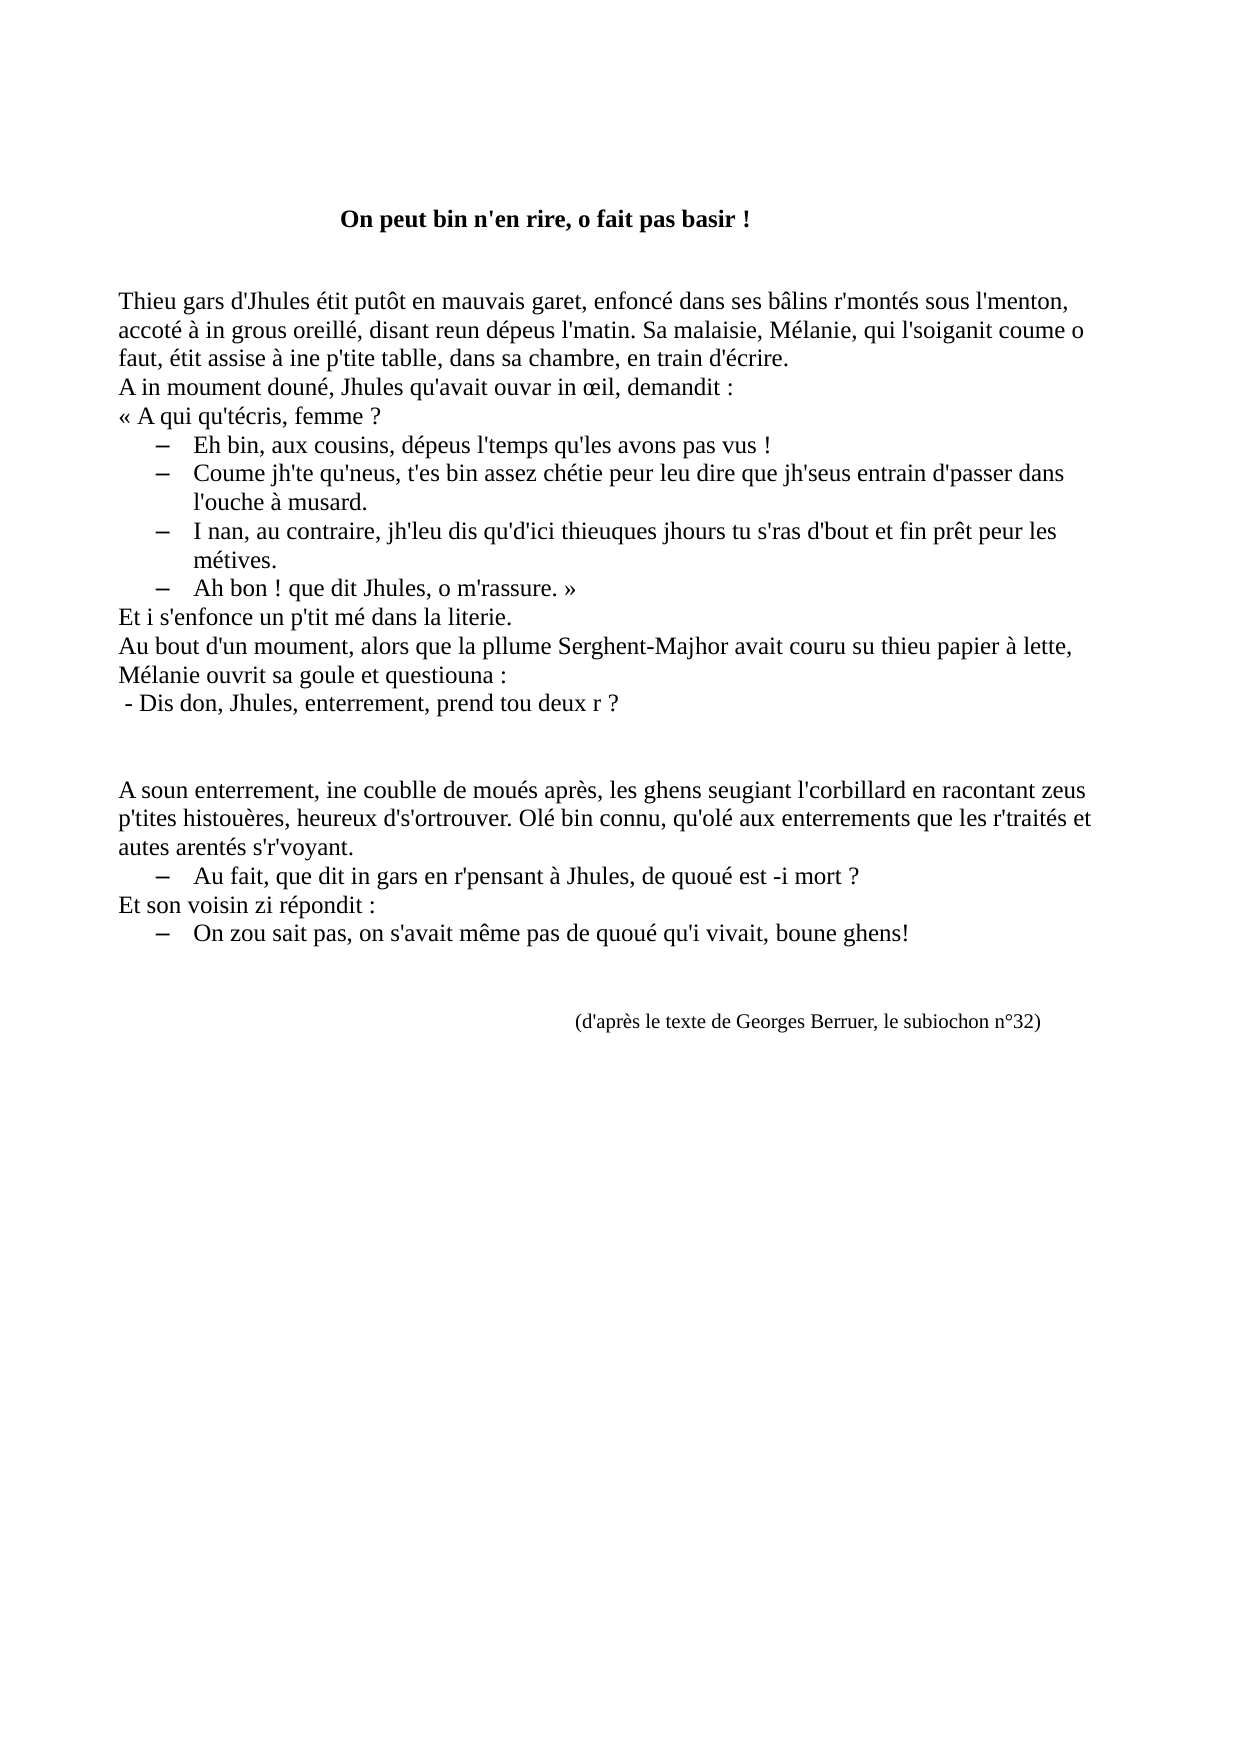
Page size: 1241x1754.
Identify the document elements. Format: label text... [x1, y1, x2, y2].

list I nan, au contraire, jh'leu dis qu'd'ici thieuques jhours tu s'ras d'bout et fin prêt peur les métives. [156, 516, 1122, 573]
text Au bout d'un moument, alors que la pllume Serghent-Majhor avait couru su thieu papier à lette, Mélanie ouvrit sa goule et questiouna : [118, 631, 1122, 688]
text Et i s'enfonce un p'tit mé dans la literie. [118, 602, 1122, 631]
list (d'après le texte de Georges Berruer, le subiochon n°32) [156, 1005, 1122, 1033]
text On peut bin n'en rire, o fait pas basir ! [118, 204, 1122, 233]
list Eh bin, aux cousins, dépeus l'temps qu'les avons pas vus ! [156, 430, 1122, 458]
text A in moument douné, Jhules qu'avait ouvar in œil, demandit : [118, 372, 1122, 401]
text - Dis don, Jhules, enterrement, prend tou deux r ? [118, 688, 1122, 717]
text Thieu gars d'Jhules étit putôt en mauvais garet, enfoncé dans ses bâlins r'montés sous l'menton, accoté à in grous oreillé, disant reun dépeus l'matin. Sa malaisie, Mélanie, qui l'soiganit coume o faut, étit assise à ine p'tite tablle, dans sa chambre, en train d'écrire. [118, 286, 1122, 372]
text « A qui qu'técris, femme ? [118, 401, 1122, 430]
text A soun enterrement, ine coublle de moués après, les ghens seugiant l'corbillard en racontant zeus p'tites histouères, heureux d's'ortrouver. Olé bin connu, qu'olé aux enterrements que les r'traités et autes arentés s'r'voyant. [118, 775, 1122, 861]
list Ah bon ! que dit Jhules, o m'rassure. » [156, 573, 1122, 602]
list On zou sait pas, on s'avait même pas de quoué qu'i vivait, boune ghens! [156, 918, 1122, 947]
list Au fait, que dit in gars en r'pensant à Jhules, de quoué est -i mort ? [156, 861, 1122, 890]
text Et son voisin zi répondit : [118, 890, 1122, 918]
list Coume jh'te qu'neus, t'es bin assez chétie peur leu dire que jh'seus entrain d'passer dans l'ouche à musard. [156, 458, 1122, 516]
